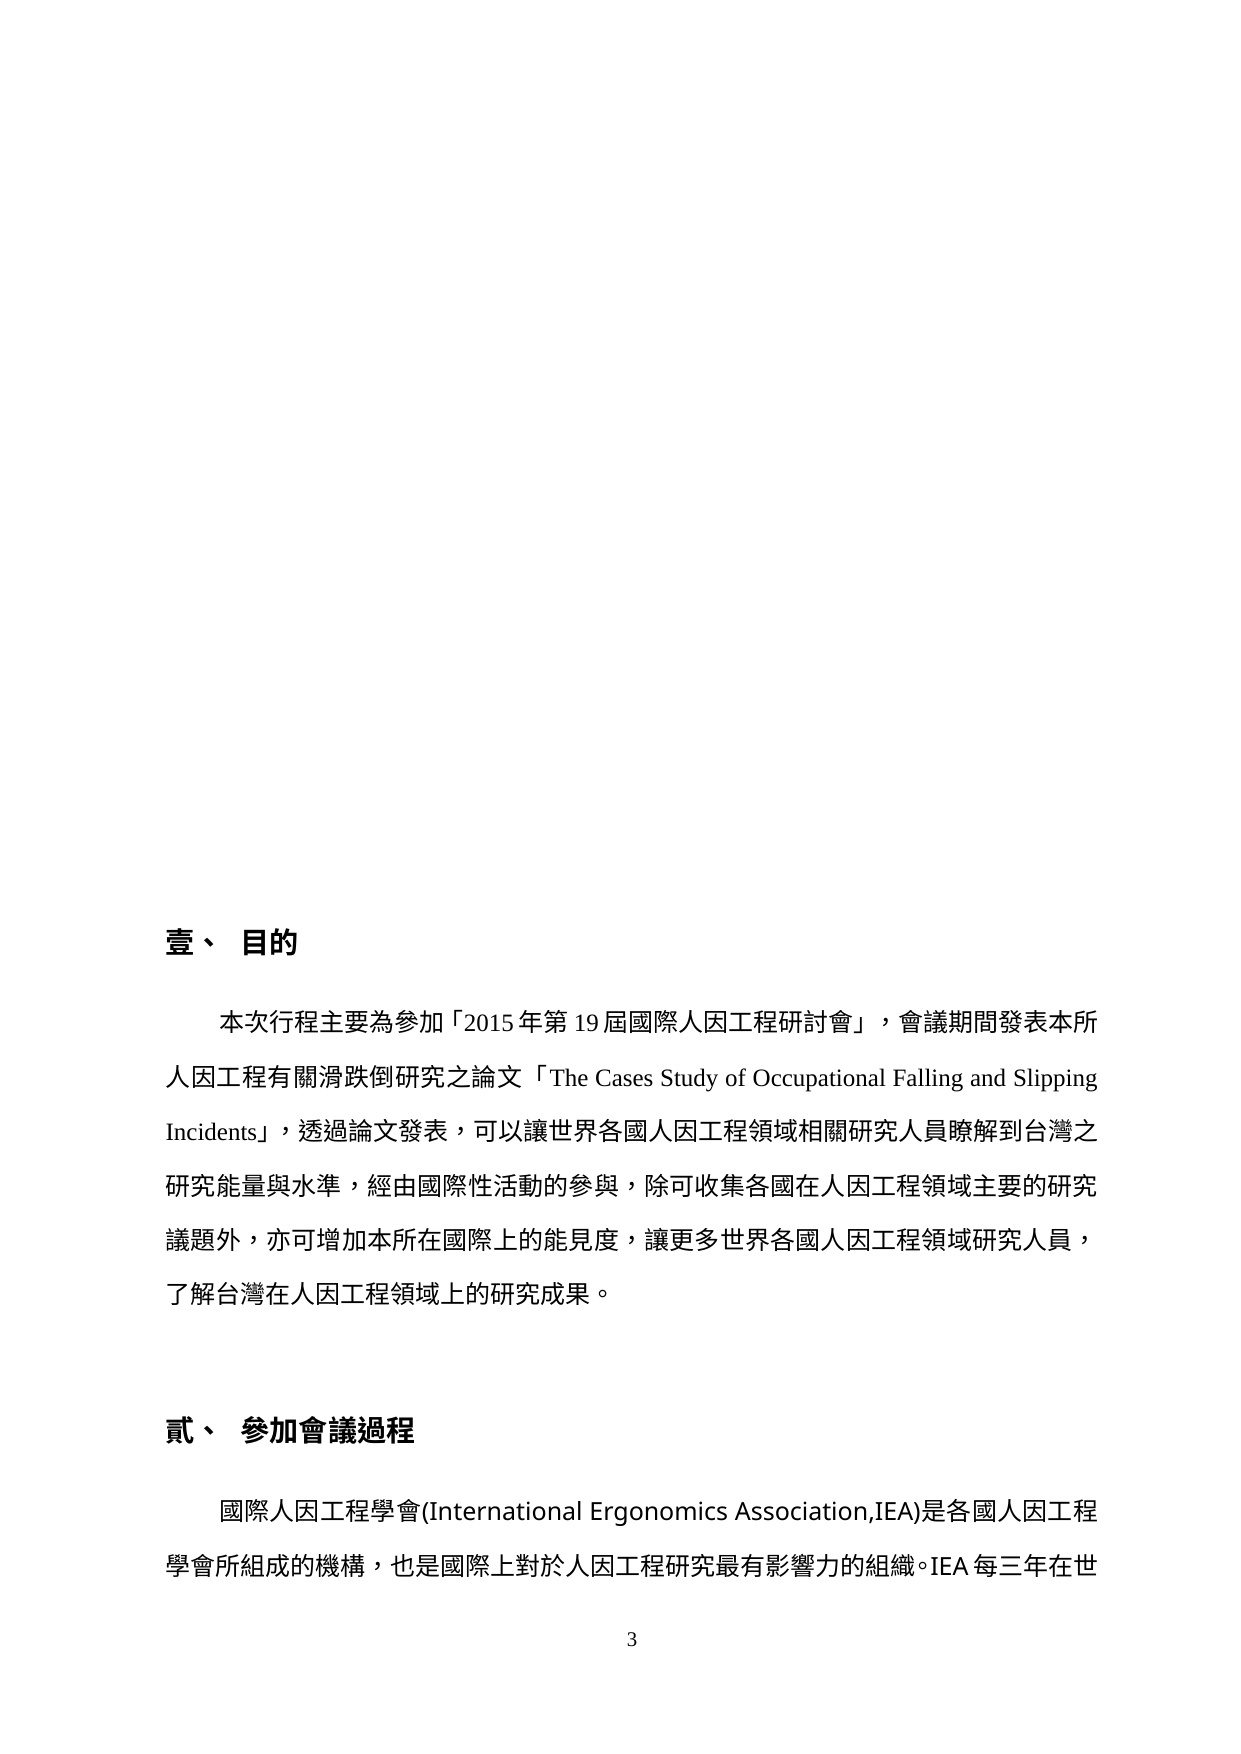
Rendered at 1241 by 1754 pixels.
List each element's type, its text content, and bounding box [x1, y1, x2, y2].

text 本次行程主要為參加「2015年第19屆國際人因工程研討會」，會議期間發表本所人因工程有關滑跌倒研究之論文「The Cases Study of Occupational Falling and Slipping Incidents」，透過論文發表，可以讓世界各國人因工程領域相關研究人員瞭解到台灣之研究能量與水準，經由國際性活動的參與，除可收集各國在人因工程領域主要的研究議題外，亦可增加本所在國際上的能見度，讓更多世界各國人因工程領域研究人員，了解台灣在人因工程領域上的研究成果。 [165, 1003, 1098, 1311]
subtitle 參加會議過程 [165, 1392, 1098, 1467]
text 國際人因工程學會(International Ergonomics Association,IEA)是各國人因工程學會所組成的機構，也是國際上對於人因工程研究最有影響力的組織。IEA每三年在世 [165, 1492, 1098, 1582]
subtitle 目的 [165, 903, 1098, 978]
